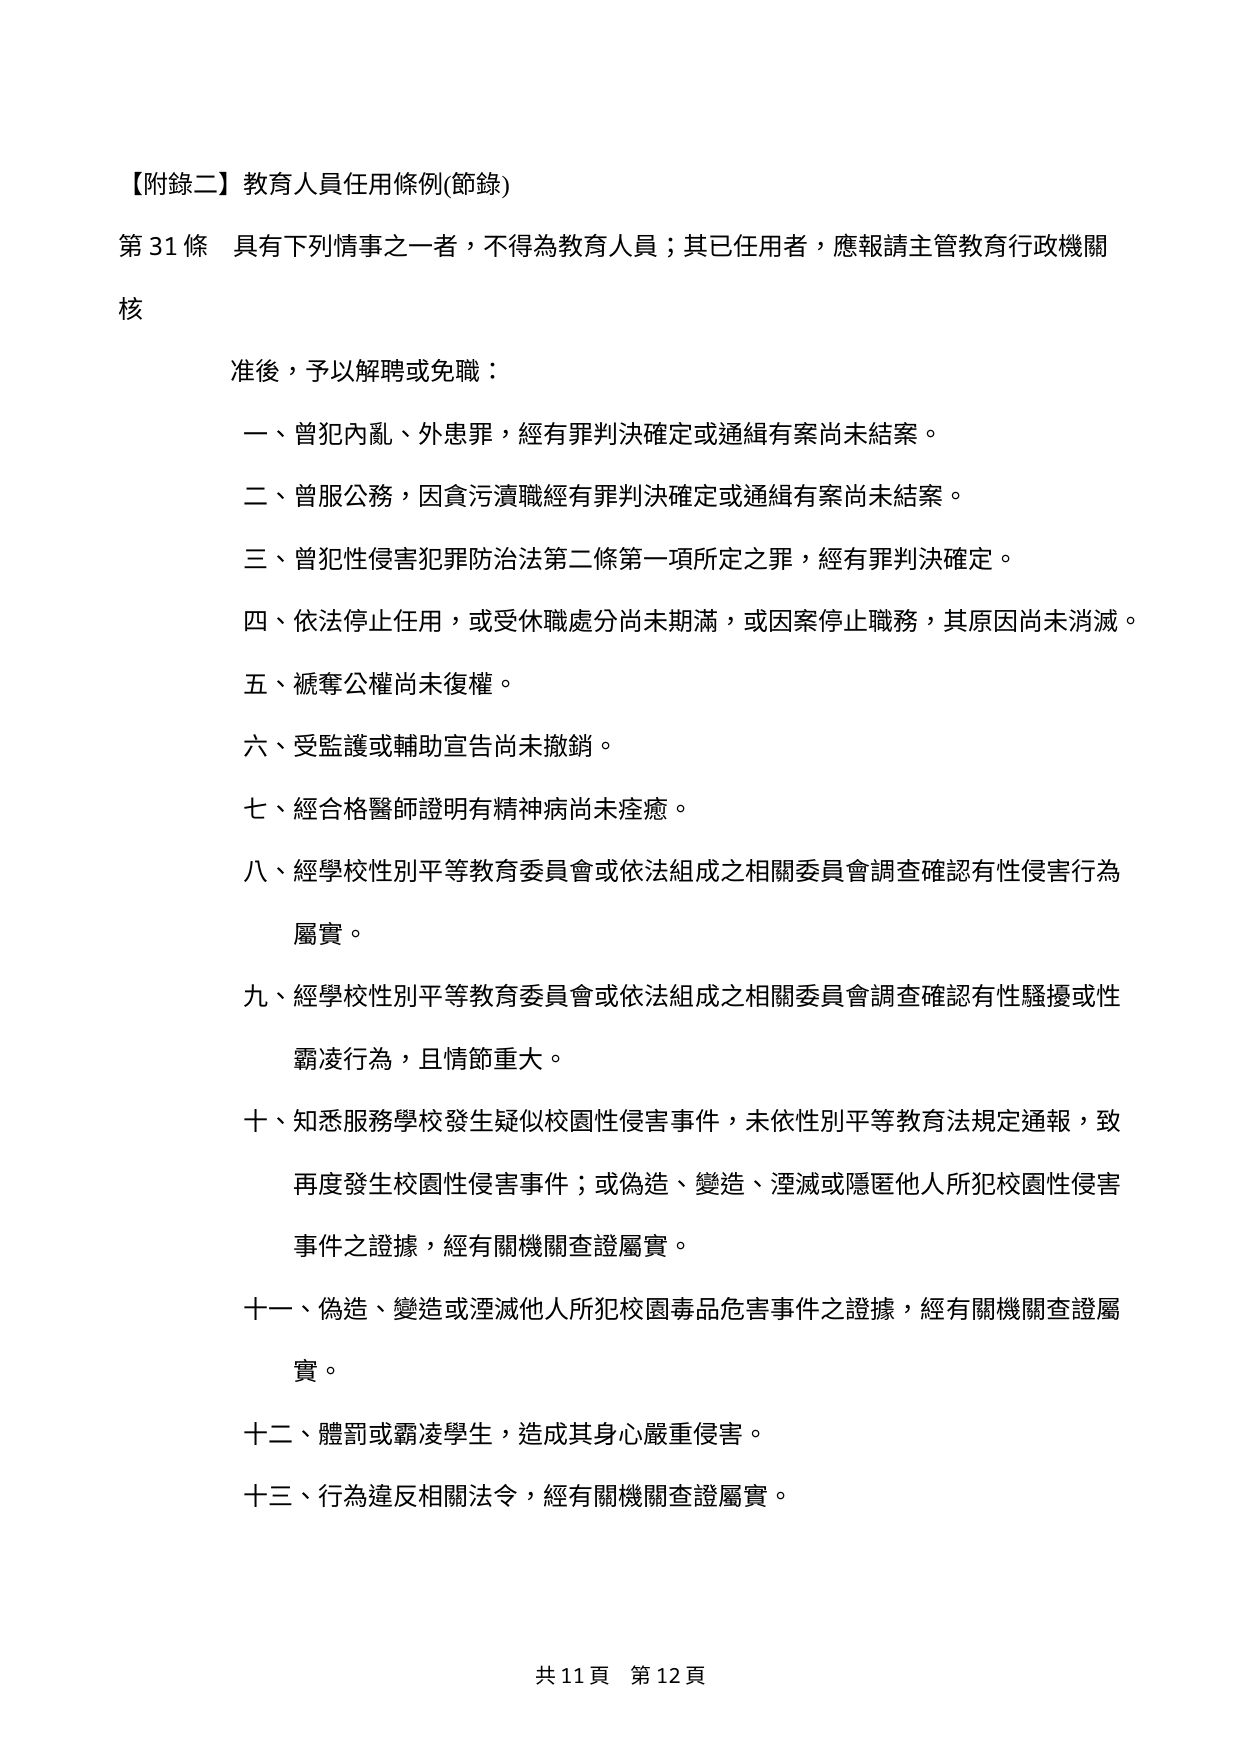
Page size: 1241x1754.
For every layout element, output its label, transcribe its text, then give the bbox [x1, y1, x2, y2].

text 第31條 具有下列情事之一者，不得為教育人員；其已任用者，應報請主管教育行政機關核 [118, 203, 1122, 328]
text 准後，予以解聘或免職： [118, 328, 1122, 391]
text 四、依法停止任用，或受休職處分尚未期滿，或因案停止職務，其原因尚未消滅。 [243, 578, 1122, 641]
text 【附錄二】教育人員任用條例(節錄) [118, 141, 1122, 203]
text 七、經合格醫師證明有精神病尚未痊癒。 [243, 766, 1122, 828]
text 二、曾服公務，因貪污瀆職經有罪判決確定或通緝有案尚未結案。 [243, 453, 1122, 516]
text 五、褫奪公權尚未復權。 [243, 641, 1122, 703]
text 十一、偽造、變造或湮滅他人所犯校園毒品危害事件之證據，經有關機關查證屬實。 [243, 1266, 1122, 1391]
text 八、經學校性別平等教育委員會或依法組成之相關委員會調查確認有性侵害行為屬實。 [243, 828, 1122, 953]
text 十、知悉服務學校發生疑似校園性侵害事件，未依性別平等教育法規定通報，致再度發生校園性侵害事件；或偽造、變造、湮滅或隱匿他人所犯校園性侵害事件之證據，經有關機關查證屬實。 [243, 1078, 1122, 1266]
text 十二、體罰或霸凌學生，造成其身心嚴重侵害。 [243, 1391, 1122, 1453]
text 六、受監護或輔助宣告尚未撤銷。 [243, 703, 1122, 766]
text 十三、行為違反相關法令，經有關機關查證屬實。 [243, 1453, 1122, 1516]
text 一、曾犯內亂、外患罪，經有罪判決確定或通緝有案尚未結案。 [243, 391, 1122, 453]
text 三、曾犯性侵害犯罪防治法第二條第一項所定之罪，經有罪判決確定。 [243, 516, 1122, 578]
text 九、經學校性別平等教育委員會或依法組成之相關委員會調查確認有性騷擾或性霸凌行為，且情節重大。 [243, 953, 1122, 1078]
